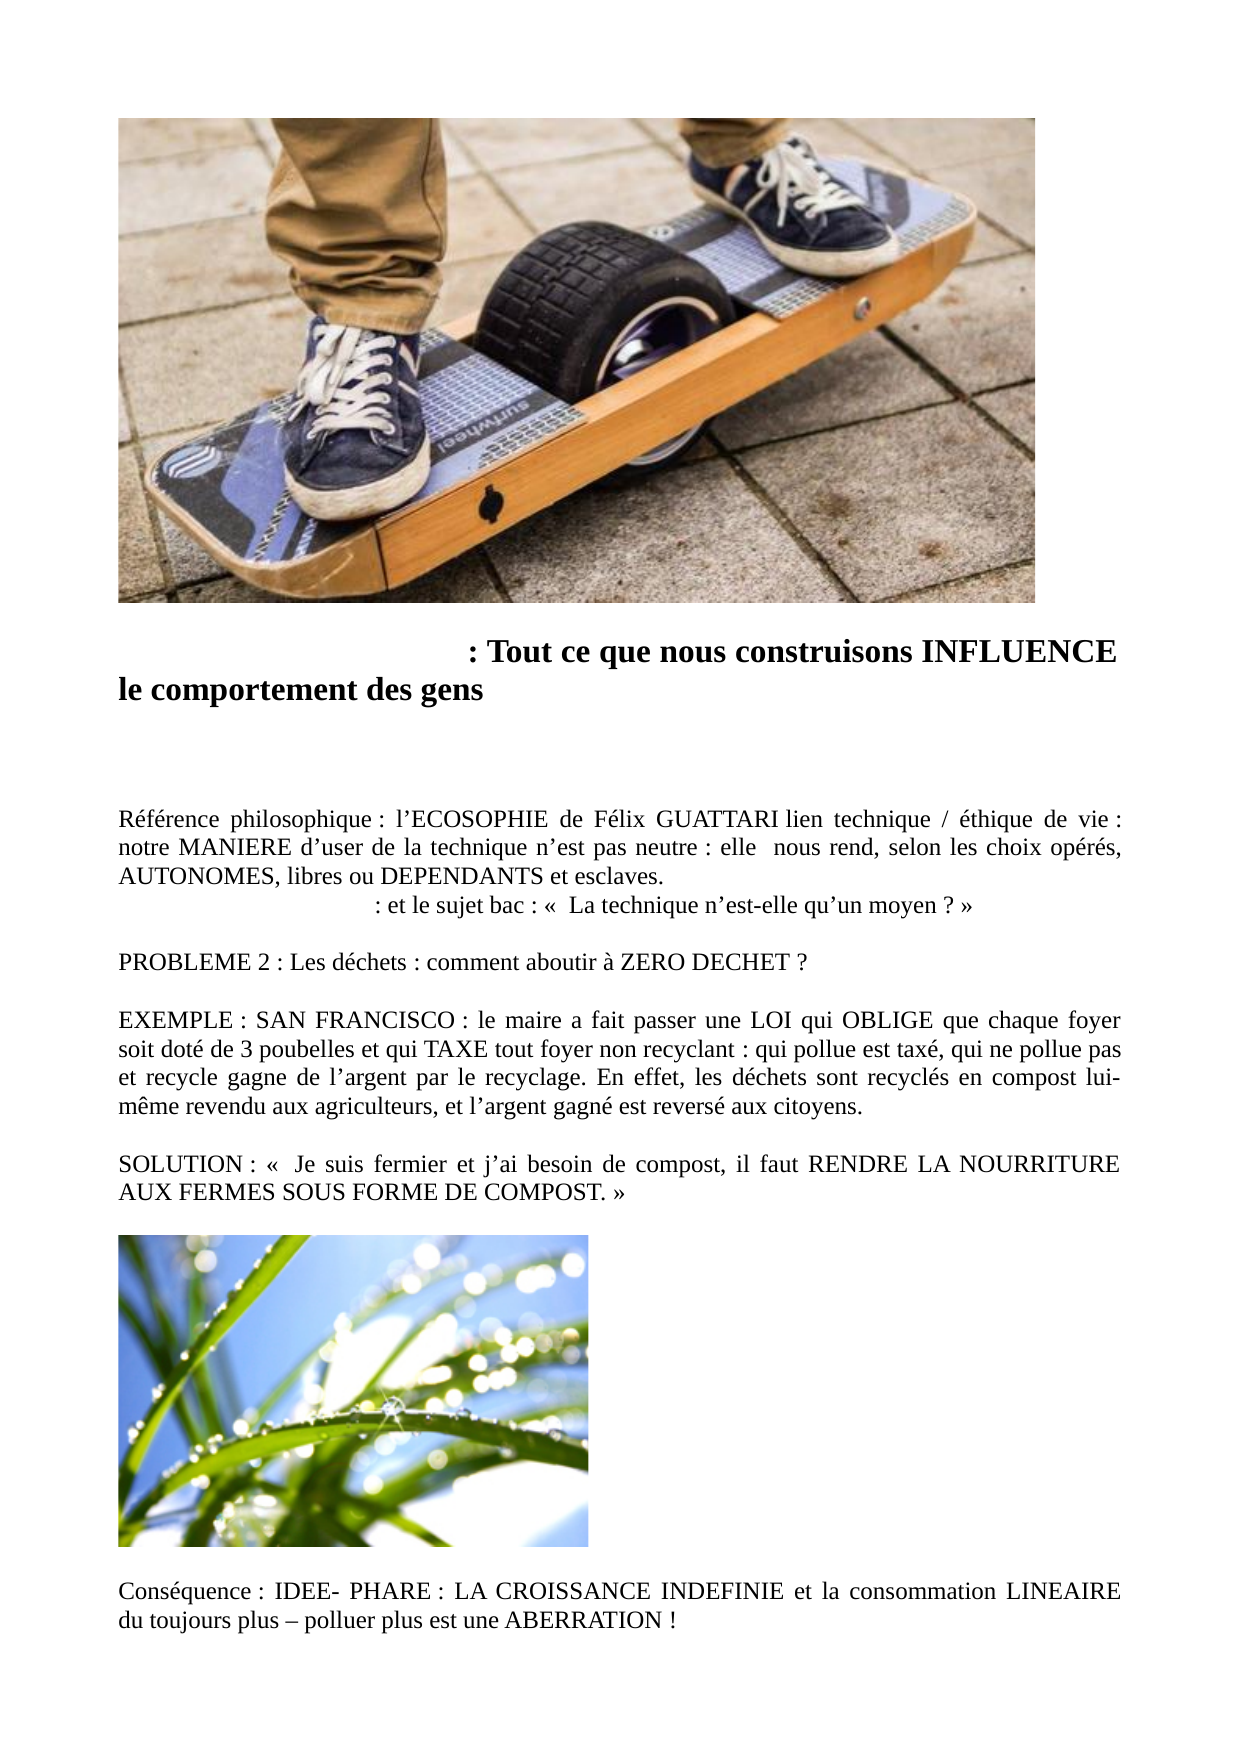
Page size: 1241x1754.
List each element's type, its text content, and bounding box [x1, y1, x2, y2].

text Référence philosophique : l’ECOSOPHIE de Félix GUATTARI lien technique / éthique de vie : notre MANIERE d’user de la technique n’est pas neutre : elle nous rend, selon les choix opérés, AUTONOMES, libres ou DEPENDANTS et esclaves. [118, 804, 1122, 890]
text EXEMPLE : SAN FRANCISCO : le maire a fait passer une LOI qui OBLIGE que chaque foyer soit doté de 3 poubelles et qui TAXE tout foyer non recyclant : qui pollue est taxé, qui ne pollue pas et recycle gagne de l’argent par le recyclage. En effet, les déchets sont recyclés en compost lui-même revendu aux agriculteurs, et l’argent gagné est reversé aux citoyens. [118, 1005, 1122, 1120]
text : Tout ce que nous construisons INFLUENCE le comportement des gens [118, 631, 1122, 708]
picture [118, 1235, 589, 1547]
picture [118, 118, 1036, 603]
text PROBLEME 2 : Les déchets : comment aboutir à ZERO DECHET ? [118, 947, 1122, 976]
text SOLUTION : « Je suis fermier et j’ai besoin de compost, il faut RENDRE LA NOURRITURE AUX FERMES SOUS FORME DE COMPOST. » [118, 1149, 1122, 1206]
text Conséquence : IDEE- PHARE : LA CROISSANCE INDEFINIE et la consommation LINEAIRE du toujours plus – polluer plus est une ABERRATION ! [118, 1576, 1122, 1633]
text : et le sujet bac : « La technique n’est-elle qu’un moyen ? » [118, 890, 1122, 919]
